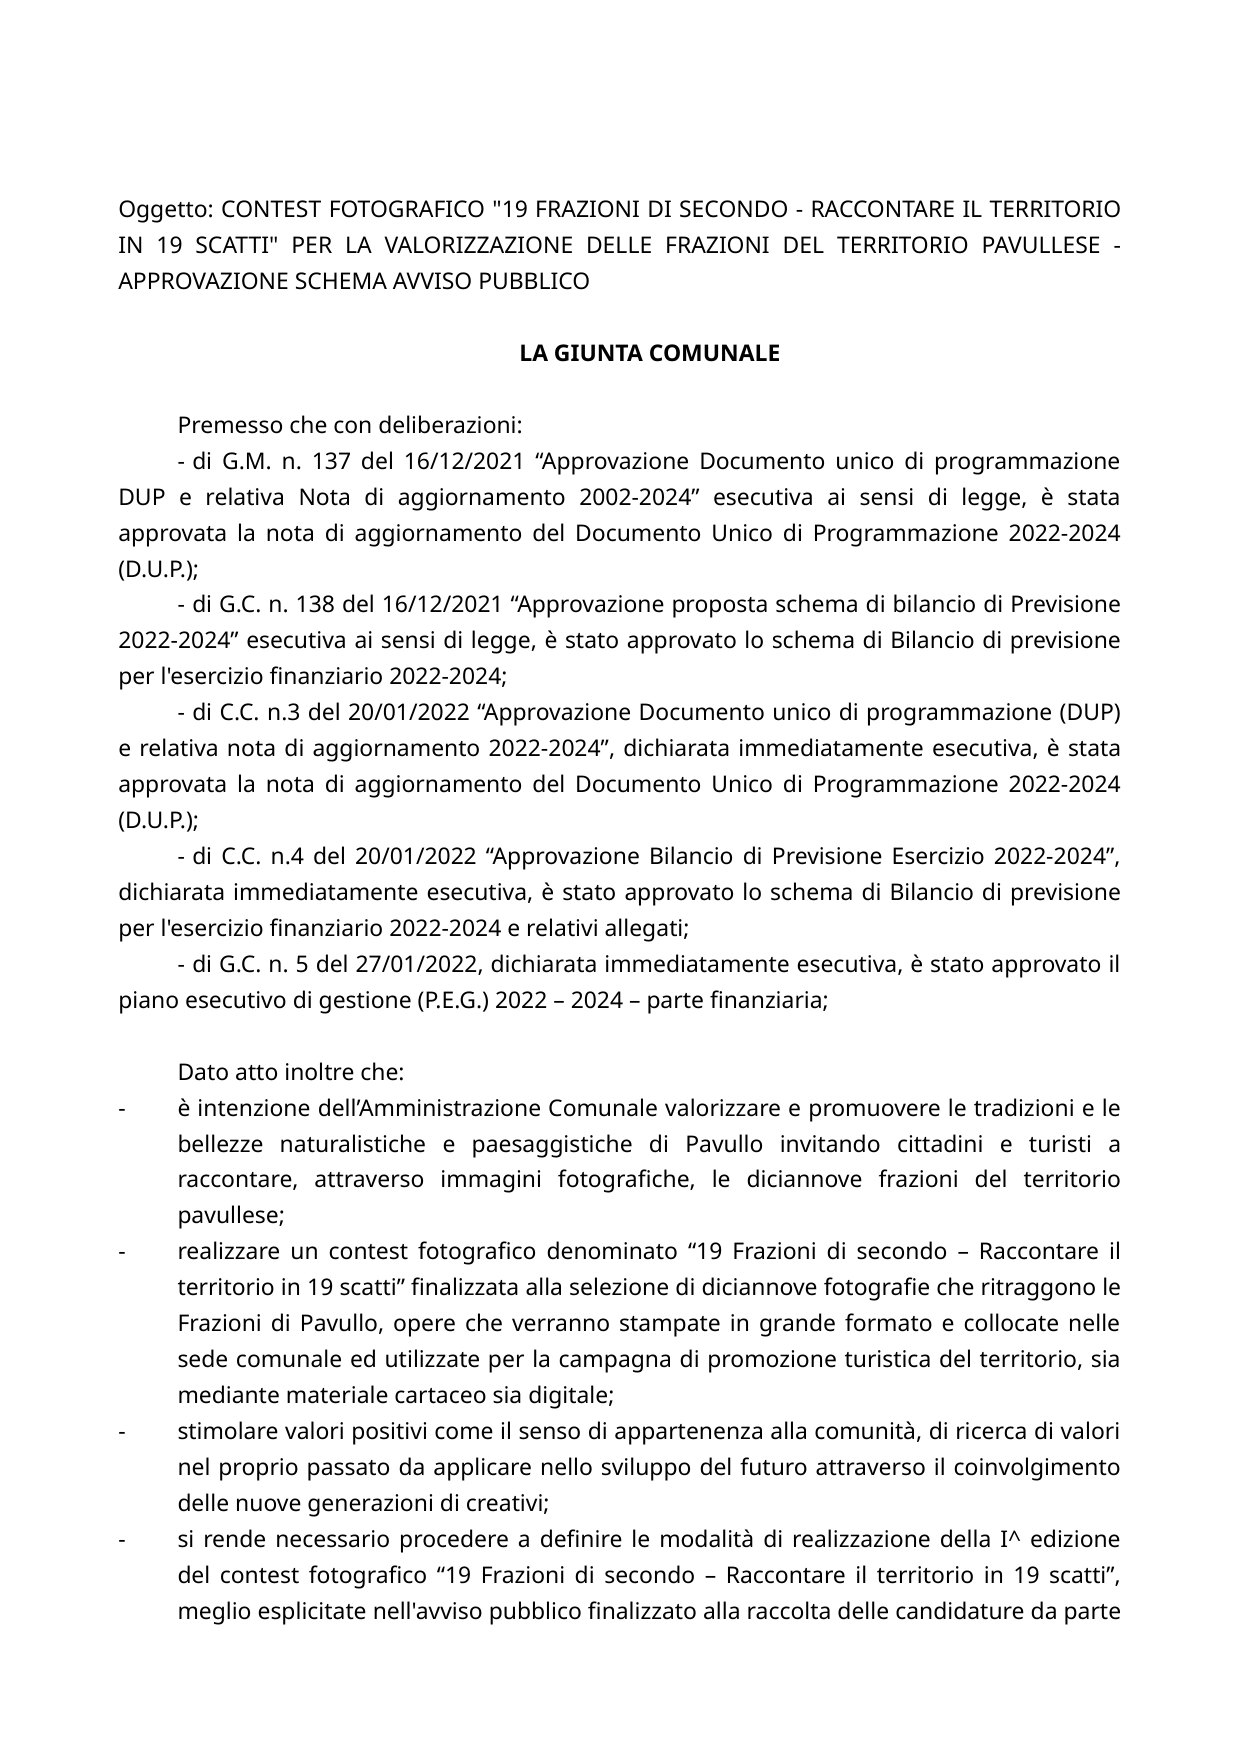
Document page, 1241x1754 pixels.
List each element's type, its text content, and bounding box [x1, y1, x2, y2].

text Premesso che con deliberazioni: [118, 409, 1122, 440]
text Oggetto: CONTEST FOTOGRAFICO "19 FRAZIONI DI SECONDO - RACCONTARE IL TERRITORIO IN 19 SCATTI" PER LA VALORIZZAZIONE DELLE FRAZIONI DEL TERRITORIO PAVULLESE - APPROVAZIONE SCHEMA AVVISO PUBBLICO [118, 193, 1122, 296]
text Dato atto inoltre che: [118, 1056, 1122, 1087]
text - di C.C. n.3 del 20/01/2022 “Approvazione Documento unico di programmazione (DUP) e relativa nota di aggiornamento 2022-2024”, dichiarata immediatamente esecutiva, è stata approvata la nota di aggiornamento del Documento Unico di Programmazione 2022-2024 (D.U.P.); [118, 696, 1122, 835]
list è intenzione dell’Amministrazione Comunale valorizzare e promuovere le tradizioni e le bellezze naturalistiche e paesaggistiche di Pavullo invitando cittadini e turisti a raccontare, attraverso immagini fotografiche, le diciannove frazioni del territorio pavullese; [118, 1092, 1122, 1231]
text - di G.C. n. 138 del 16/12/2021 “Approvazione proposta schema di bilancio di Previsione 2022-2024” esecutiva ai sensi di legge, è stato approvato lo schema di Bilancio di previsione per l'esercizio finanziario 2022-2024; [118, 588, 1122, 692]
text - di C.C. n.4 del 20/01/2022 “Approvazione Bilancio di Previsione Esercizio 2022-2024”, dichiarata immediatamente esecutiva, è stato approvato lo schema di Bilancio di previsione per l'esercizio finanziario 2022-2024 e relativi allegati; [118, 840, 1122, 943]
text - di G.C. n. 5 del 27/01/2022, dichiarata immediatamente esecutiva, è stato approvato il piano esecutivo di gestione (P.E.G.) 2022 – 2024 – parte finanziaria; [118, 948, 1122, 1015]
text LA GIUNTA COMUNALE [118, 337, 1122, 368]
list si rende necessario procedere a definire le modalità di realizzazione della I^ edizione del contest fotografico “19 Frazioni di secondo – Raccontare il territorio in 19 scatti”, meglio esplicitate nell'avviso pubblico finalizzato alla raccolta delle candidature da parte [118, 1523, 1122, 1626]
list stimolare valori positivi come il senso di appartenenza alla comunità, di ricerca di valori nel proprio passato da applicare nello sviluppo del futuro attraverso il coinvolgimento delle nuove generazioni di creativi; [118, 1415, 1122, 1518]
text - di G.M. n. 137 del 16/12/2021 “Approvazione Documento unico di programmazione DUP e relativa Nota di aggiornamento 2002-2024” esecutiva ai sensi di legge, è stata approvata la nota di aggiornamento del Documento Unico di Programmazione 2022-2024 (D.U.P.); [118, 445, 1122, 584]
list realizzare un contest fotografico denominato “19 Frazioni di secondo – Raccontare il territorio in 19 scatti” finalizzata alla selezione di diciannove fotografie che ritraggono le Frazioni di Pavullo, opere che verranno stampate in grande formato e collocate nelle sede comunale ed utilizzate per la campagna di promozione turistica del territorio, sia mediante materiale cartaceo sia digitale; [118, 1235, 1122, 1410]
